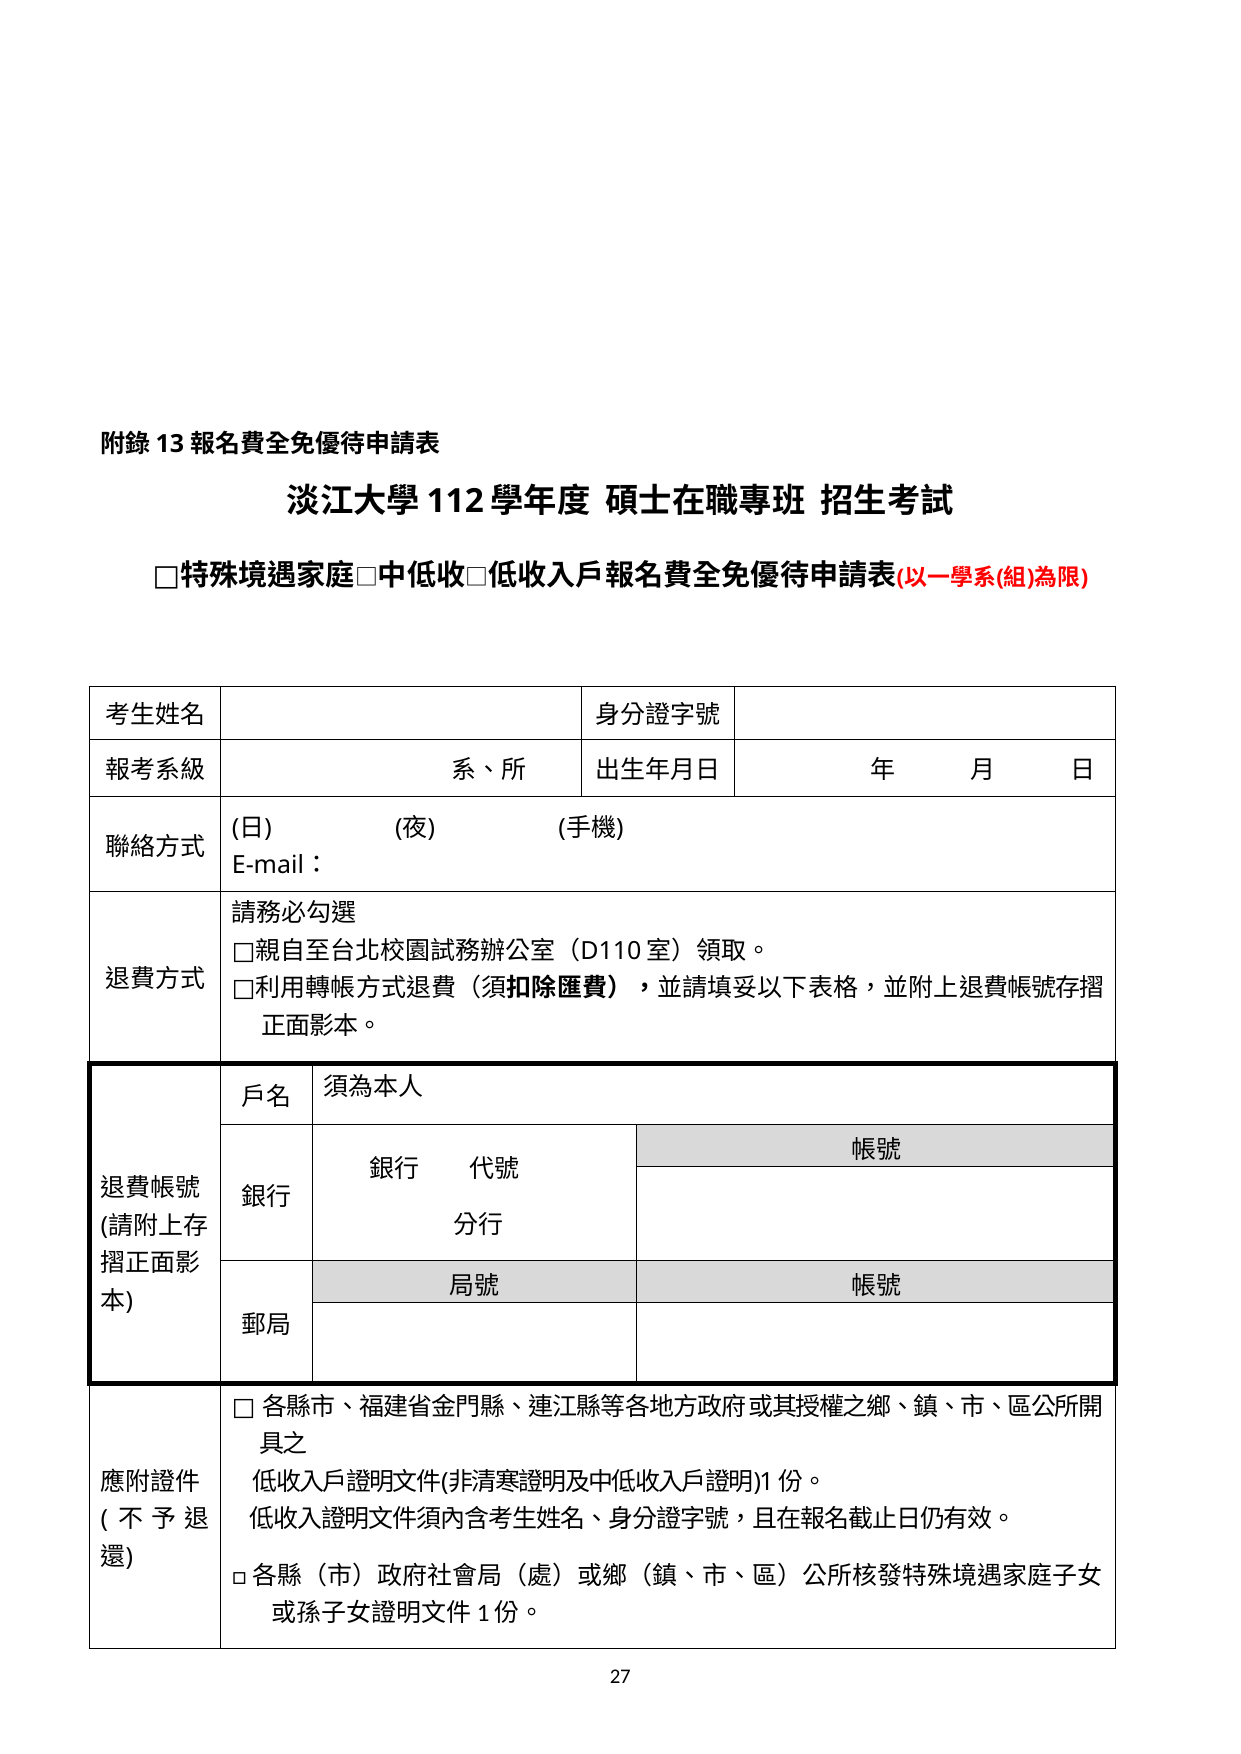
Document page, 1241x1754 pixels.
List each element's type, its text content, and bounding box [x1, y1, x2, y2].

table_header [221, 687, 581, 739]
table_cell 請務必勾選 □親自至台北校園試務辦公室（D110室）領取。 □利用轉帳方式退費（須扣除匯費），並請填妥以下表格，並附上退費帳號存摺正面影本。 [221, 892, 1115, 1061]
table_cell 退費方式 [90, 892, 220, 1061]
table_cell 須為本人 [313, 1066, 1113, 1124]
table_header 身分證字號 [582, 687, 734, 739]
table_cell [637, 1167, 1113, 1260]
table_cell 報考系級 [90, 740, 220, 796]
table_cell 系、所 [221, 740, 581, 796]
table_cell 戶名 [221, 1066, 312, 1124]
subtitle 附錄13 報名費全免優待申請表 [100, 423, 1140, 461]
table_cell (日) (夜) (手機) E-mail： [221, 797, 1115, 891]
table_cell 退費帳號 (請附上存摺正面影本) [92, 1066, 220, 1381]
table_cell 聯絡方式 [90, 797, 220, 891]
text 淡江大學112學年度 碩士在職專班 招生考試 [100, 461, 1140, 536]
table_cell 局號 [313, 1261, 636, 1302]
table_cell 出生年月日 [582, 740, 734, 796]
text □特殊境遇家庭□中低收□低收入戶報名費全免優待申請表(以一學系(組)為限) [100, 536, 1140, 611]
table_header 考生姓名 [90, 687, 220, 739]
table_cell 年 月 日 [735, 740, 1115, 796]
table_cell 應附證件 (不予退還) [90, 1386, 220, 1648]
table_cell 帳號 [637, 1125, 1113, 1166]
table_cell 帳號 [637, 1261, 1113, 1302]
table_cell 郵局 [221, 1261, 312, 1381]
table_cell [313, 1303, 636, 1381]
table_header [735, 687, 1115, 739]
table_cell [637, 1303, 1113, 1381]
table_cell 銀行 [221, 1125, 312, 1260]
table_cell 銀行 代號 分行 [313, 1125, 636, 1260]
table_cell □ 各縣市、福建省金門縣、連江縣等各地方政府或其授權之鄉、鎮、市、區公所開具之 低收入戶證明文件(非清寒證明及中低收入戶證明)1份。 低收入證明文件須內含考生姓名、身分證字號，且在報名截止日仍有效。 □ 各縣（市）政府社會局（處）或鄉（鎮、市、區）公所核發特殊境遇家庭子女或孫子女證明文件1份。 [221, 1386, 1115, 1648]
